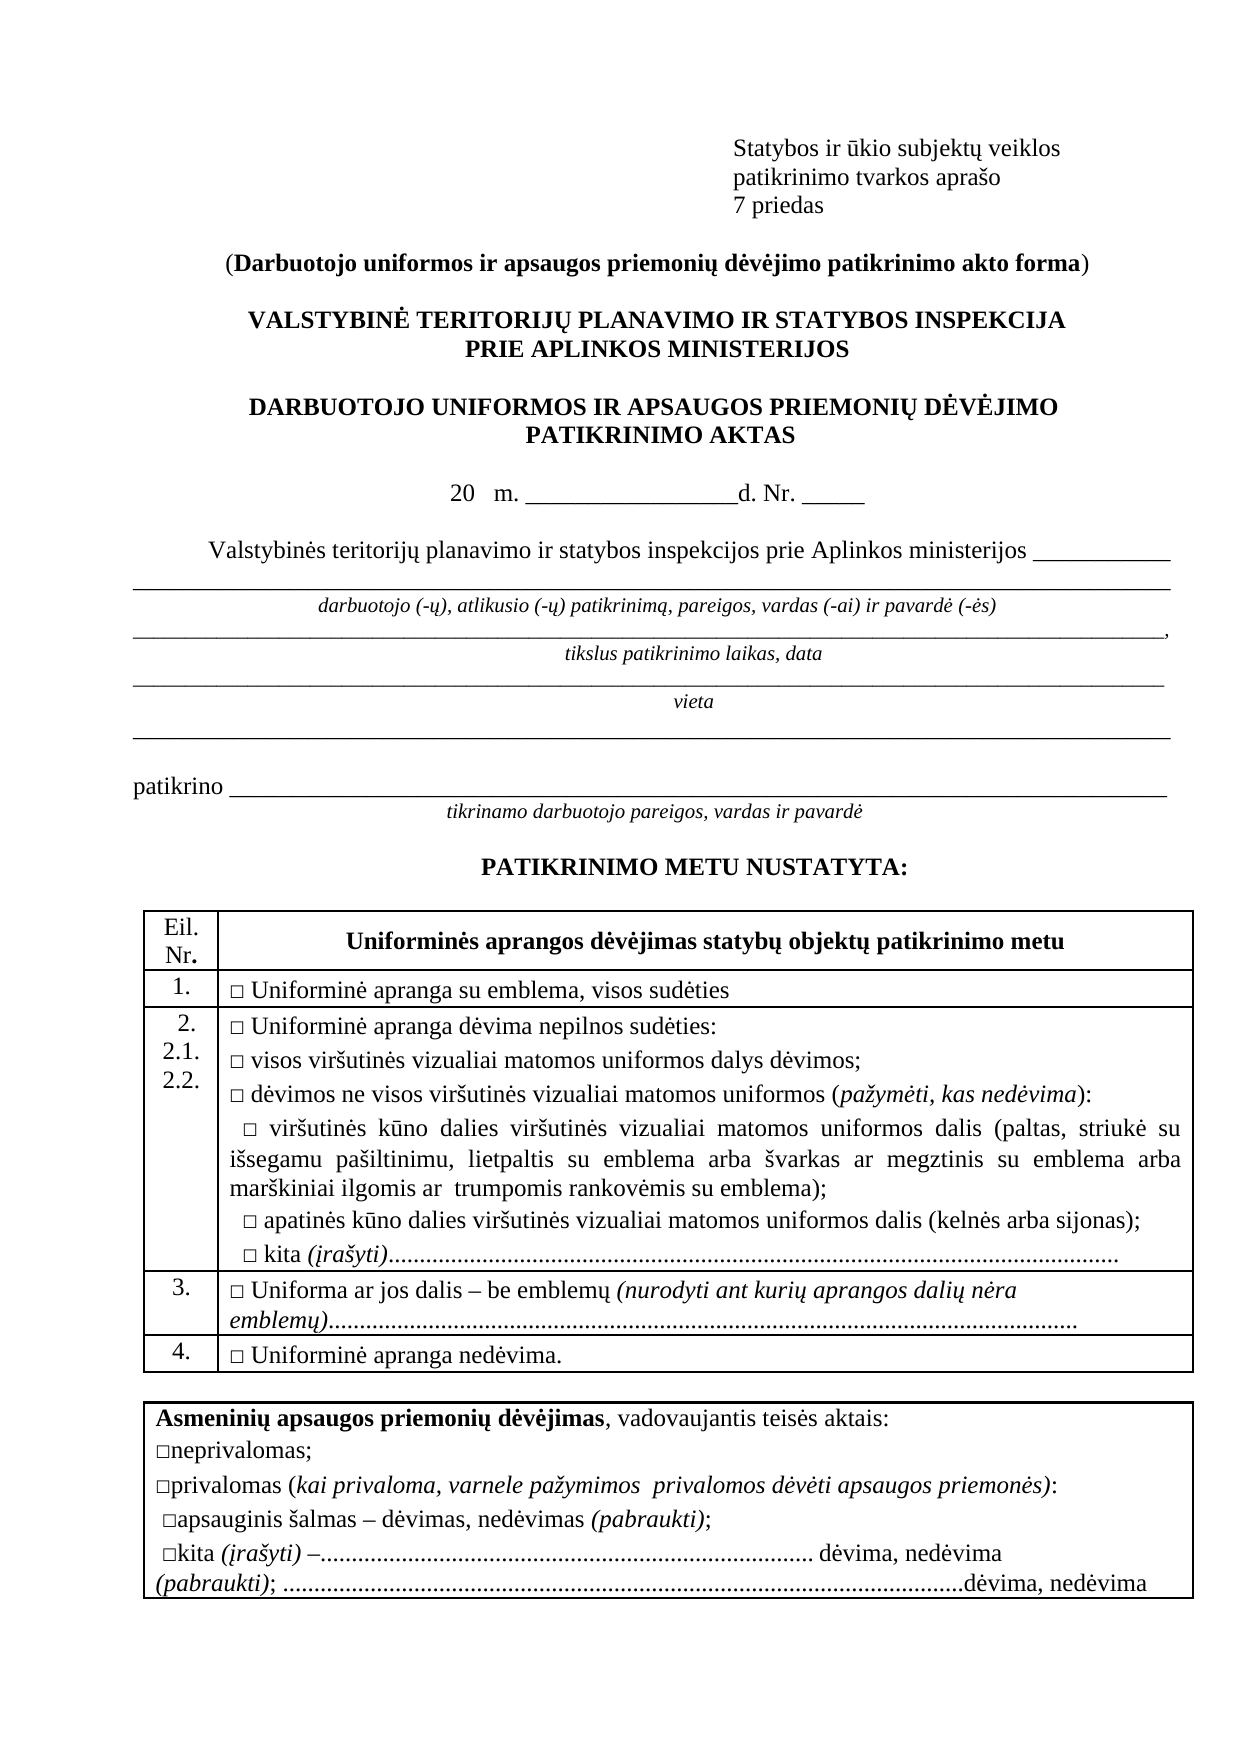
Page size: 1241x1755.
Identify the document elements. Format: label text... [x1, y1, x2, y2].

text ___________________________________________________________________________________________________, [133, 617, 1181, 641]
table_cell ☐ Uniforma ar jos dalis – be emblemų (nurodyti ant kurių aprangos dalių nėra emblemų)........................................................................................................................ [219, 1272, 1192, 1334]
table_cell ☐ Uniforminė apranga su emblema, visos sudėties [219, 971, 1192, 1006]
table_cell 2. 2.1. 2.2. [145, 1008, 217, 1269]
subtitle PATIKRINIMO AKTAS [133, 420, 1181, 449]
text vieta [133, 689, 1181, 713]
text 20 m. _________________d. Nr. _____ [133, 478, 1181, 507]
text Valstybinės teritorijų planavimo ir statybos inspekcijos prie Aplinkos ministerijos ___________ [133, 535, 1181, 564]
table_header Uniforminės aprangos dėvėjimas statybų objektų patikrinimo metu [219, 912, 1192, 969]
text ___________________________________________________________________________________ [133, 564, 1181, 593]
text 7 priedas [733, 190, 1181, 219]
text ___________________________________________________________________________________ [133, 713, 1181, 742]
text PRIE APLINKOS MINISTERIJOS [133, 334, 1181, 363]
table_header Asmeninių apsaugos priemonių dėvėjimas, vadovaujantis teisės aktais: ☐neprivalomas; ☐privalomas (kai privaloma, varnele pažymimos privalomos dėvėti apsaugos priemonės): ☐apsauginis šalmas – dėvimas, nedėvimas (pabraukti); ☐kita (įrašyti) –............................................................................... dėvima, nedėvima (pabraukti); .............................................................................................................dėvima, nedėvima [145, 1404, 1192, 1597]
table_cell ☐ Uniforminė apranga dėvima nepilnos sudėties: ☐ visos viršutinės vizualiai matomos uniformos dalys dėvimos; ☐ dėvimos ne visos viršutinės vizualiai matomos uniformos (pažymėti, kas nedėvima): ☐ viršutinės kūno dalies viršutinės vizualiai matomos uniformos dalis (paltas, striukė su išsegamu pašiltinimu, lietpaltis su emblema arba švarkas ar megztinis su emblema arba marškiniai ilgomis ar trumpomis rankovėmis su emblema); ☐ apatinės kūno dalies viršutinės vizualiai matomos uniformos dalis (kelnės arba sijonas); ☐ kita (įrašyti)..................................................................................................................... [219, 1008, 1192, 1269]
text darbuotojo (-ų), atlikusio (-ų) patikrinimą, pareigos, vardas (-ai) ir pavardė (-ės) [133, 593, 1181, 617]
table_cell ☐ Uniforminė apranga nedėvima. [219, 1336, 1192, 1371]
text ___________________________________________________________________________________________________ [133, 665, 1181, 689]
table_cell 4. [145, 1336, 217, 1371]
text Statybos ir ūkio subjektų veiklos [733, 133, 1181, 162]
text tikslus patikrinimo laikas, data [133, 641, 1181, 665]
text patikrinimo tvarkos aprašo [733, 162, 1181, 190]
table_cell 1. [145, 971, 217, 1006]
table_cell 3. [145, 1272, 217, 1334]
subtitle VALSTYBINĖ TERITORIJŲ PLANAVIMO IR STATYBOS INSPEKCIJA [133, 305, 1181, 334]
text tikrinamo darbuotojo pareigos, vardas ir pavardė [133, 799, 1181, 823]
subtitle Darbuotojo uniformos ir apsaugos priemonių dėvėjimo [133, 392, 1181, 420]
text patikrino ___________________________________________________________________________ [133, 771, 1181, 799]
text PATIKRINIMO METU NUSTATYTA: [133, 852, 1181, 881]
table_header Eil. Nr. [145, 912, 217, 969]
text (Darbuotojo uniformos ir apsaugos priemonių dėvėjimo patikrinimo akto forma) [133, 248, 1181, 277]
